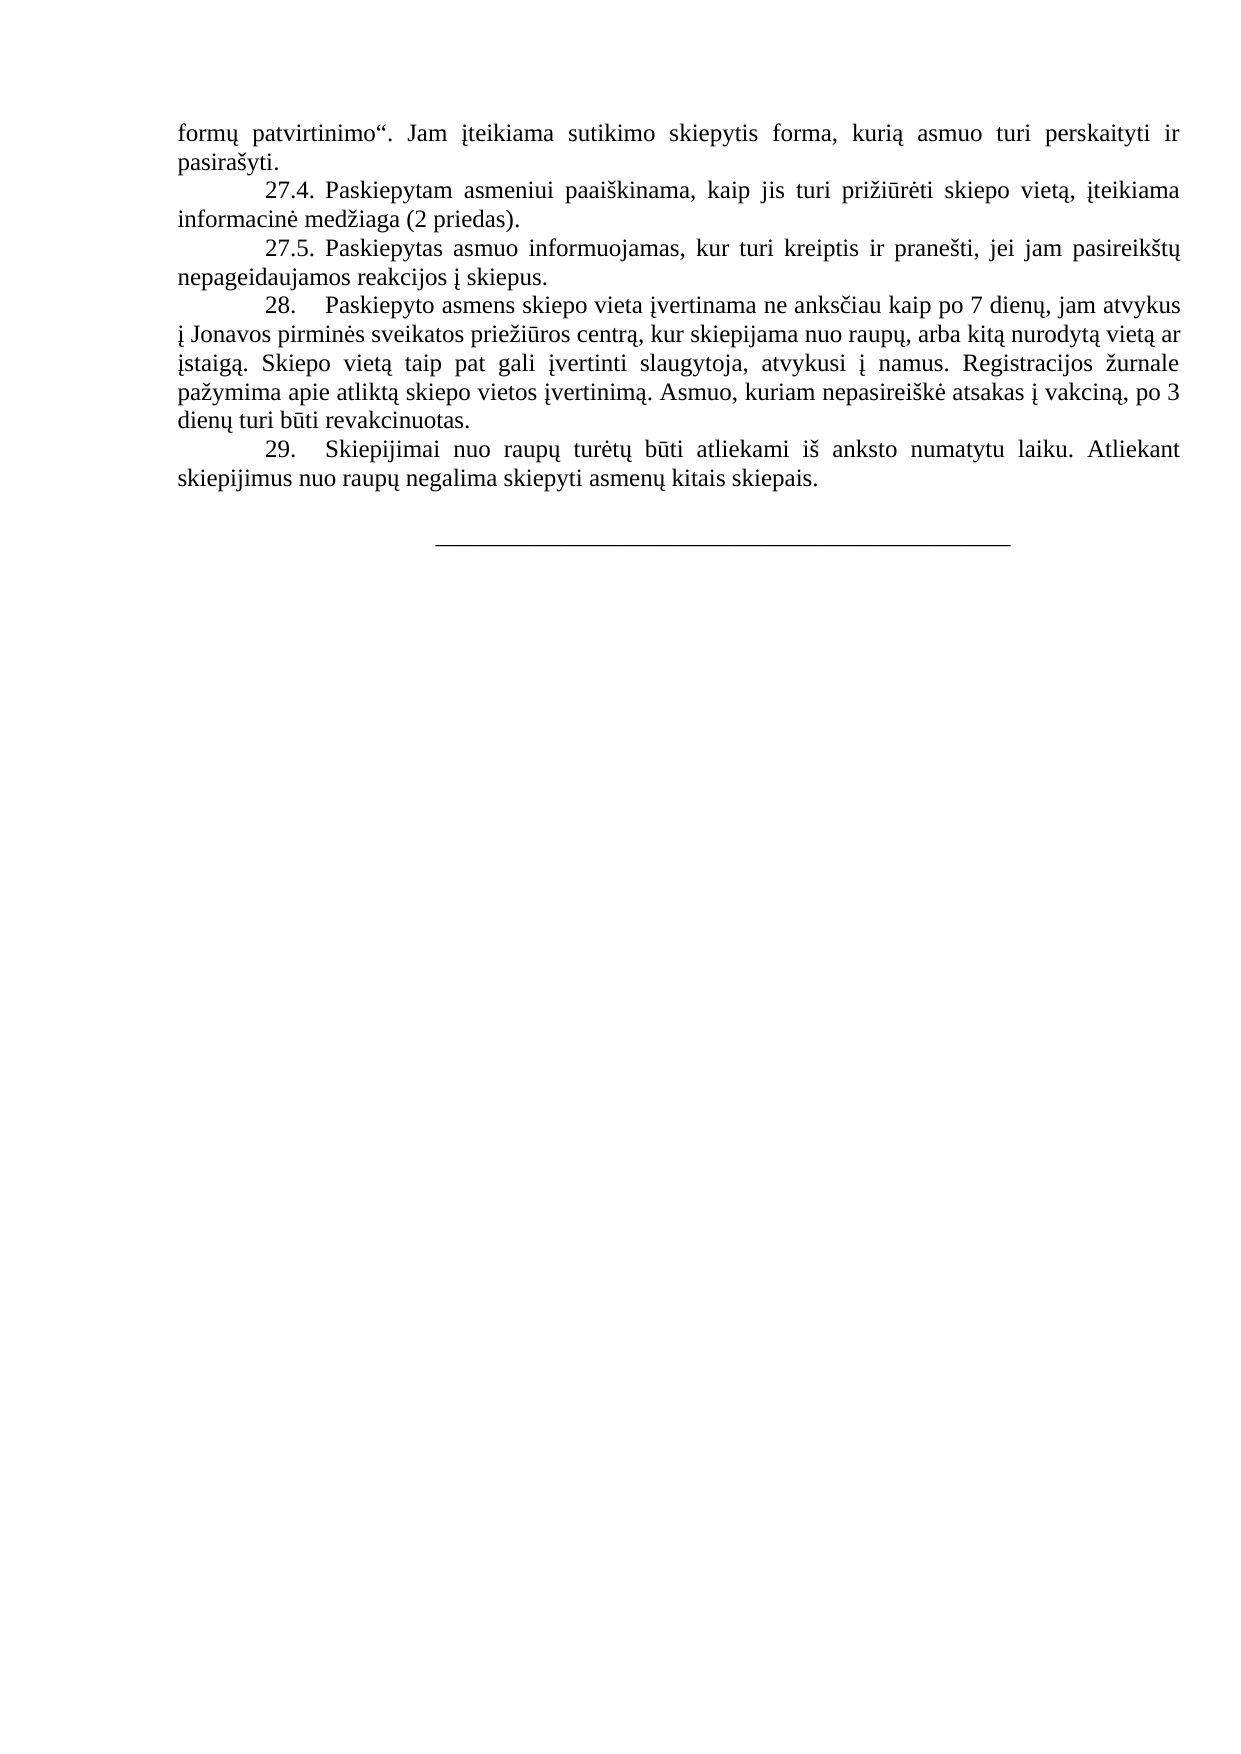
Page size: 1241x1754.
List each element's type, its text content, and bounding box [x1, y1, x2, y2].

text 27.4. Paskiepytam asmeniui paaiškinama, kaip jis turi prižiūrėti skiepo vietą, įteikiama informacinė medžiaga (2 priedas). [177, 176, 1181, 233]
text formų patvirtinimo“. Jam įteikiama sutikimo skiepytis forma, kurią asmuo turi perskaityti ir pasirašyti. [177, 118, 1181, 176]
text 27.5. Paskiepytas asmuo informuojamas, kur turi kreiptis ir pranešti, jei jam pasireikštų nepageidaujamos reakcijos į skiepus. [177, 233, 1181, 291]
text 29. Skiepijimai nuo raupų turėtų būti atliekami iš anksto numatytu laiku. Atliekant skiepijimus nuo raupų negalima skiepyti asmenų kitais skiepais. [177, 434, 1181, 492]
text ______________________________________________ [265, 521, 1181, 549]
text 28. Paskiepyto asmens skiepo vieta įvertinama ne anksčiau kaip po 7 dienų, jam atvykus į Jonavos pirminės sveikatos priežiūros centrą, kur skiepijama nuo raupų, arba kitą nurodytą vietą ar įstaigą. Skiepo vietą taip pat gali įvertinti slaugytoja, atvykusi į namus. Registracijos žurnale pažymima apie atliktą skiepo vietos įvertinimą. Asmuo, kuriam nepasireiškė atsakas į vakciną, po 3 dienų turi būti revakcinuotas. [177, 291, 1181, 434]
